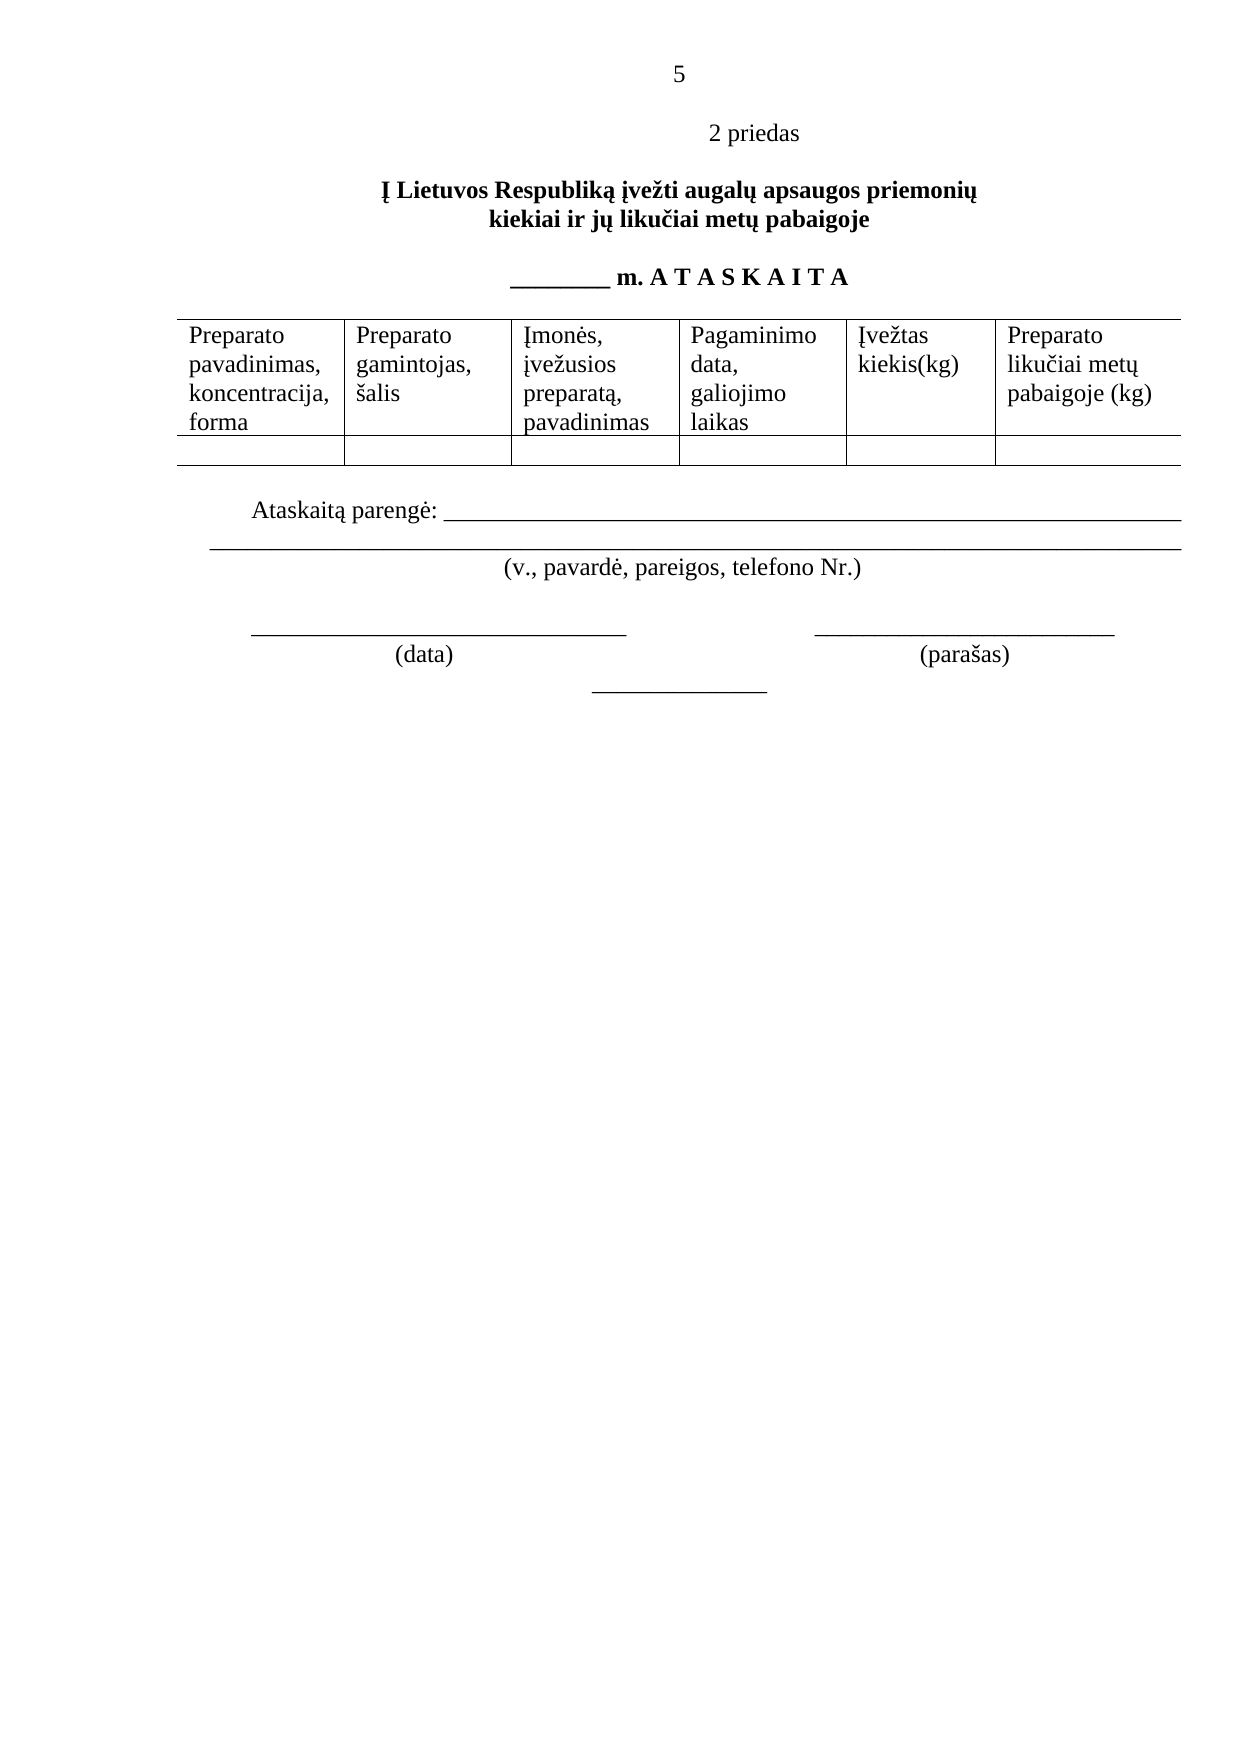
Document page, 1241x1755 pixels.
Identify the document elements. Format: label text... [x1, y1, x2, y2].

table_cell [996, 436, 1181, 465]
text kiekiai ir jų likučiai metų pabaigoje [177, 204, 1181, 233]
table_header Įvežtas kiekis(kg) [847, 320, 995, 435]
text ______________________________ [177, 610, 1181, 639]
text Į Lietuvos Respubliką įvežti augalų apsaugos priemonių [177, 176, 1181, 204]
table_header Pagaminimo data, galiojimo laikas [680, 320, 846, 435]
table_header Įmonės, įvežusios preparatą, pavadinimas [512, 320, 679, 435]
table_cell [177, 436, 344, 465]
table_cell [680, 436, 846, 465]
text Ataskaitą parengė: [177, 495, 1181, 524]
table_cell [345, 436, 511, 465]
table_header Preparato likučiai metų pabaigoje (kg) [996, 320, 1181, 435]
table_cell [512, 436, 679, 465]
table_cell [847, 436, 995, 465]
text (v., pavardė, pareigos, telefono Nr.) [177, 552, 1181, 581]
text 2 priedas [177, 118, 1181, 147]
table_header Preparato gamintojas, šalis [345, 320, 511, 435]
text ________ m. A T A S K A I T A [177, 262, 1181, 291]
text ______________ [177, 667, 1181, 696]
text (data) (parašas) [177, 639, 1181, 667]
table_header Preparato pavadinimas, koncentracija, forma [177, 320, 344, 435]
